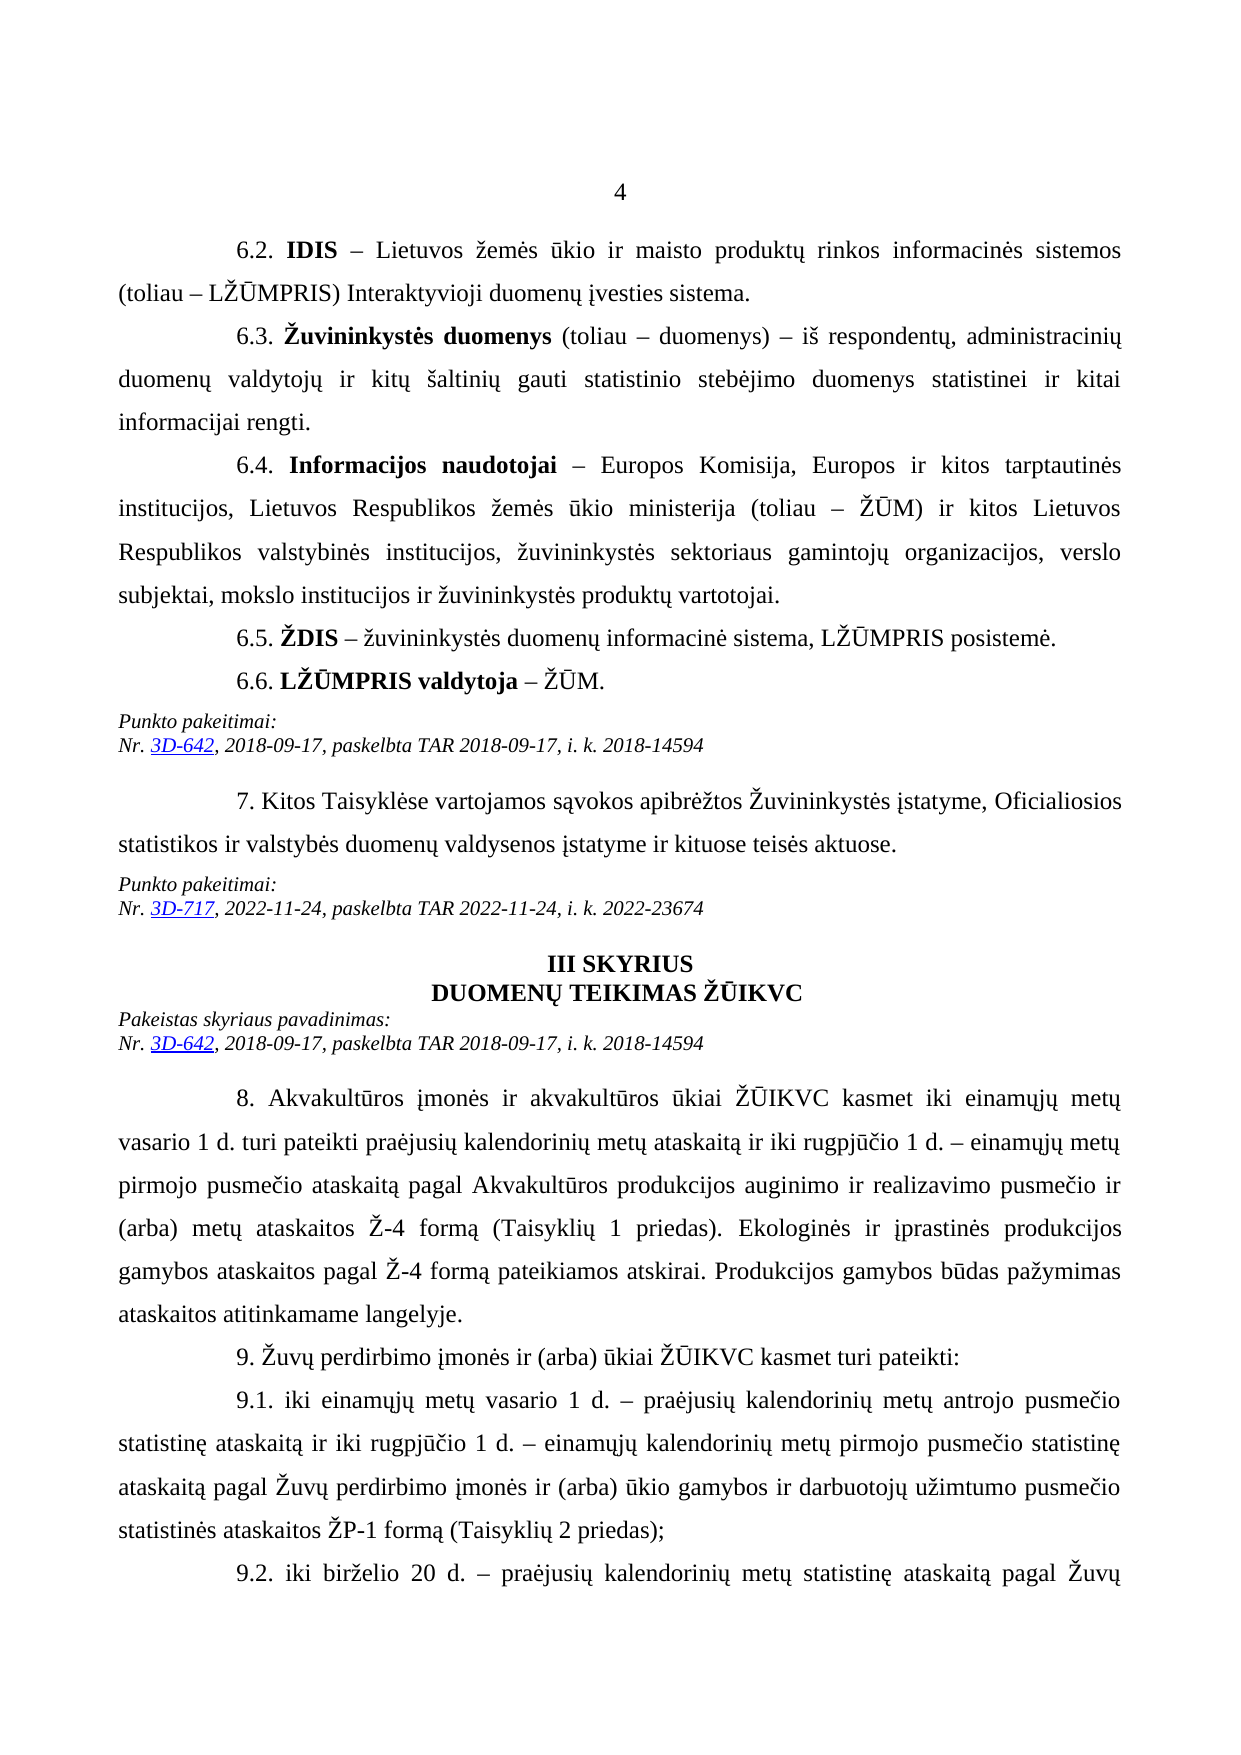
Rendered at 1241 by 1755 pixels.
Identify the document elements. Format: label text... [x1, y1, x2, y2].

text 9.2. iki birželio 20 d. – praėjusių kalendorinių metų statistinę ataskaitą pagal Žuvų [118, 1558, 1122, 1587]
text DUOMENŲ TEIKIMAS ŽŪIKVC [118, 978, 1122, 1007]
text 9. Žuvų perdirbimo įmonės ir (arba) ūkiai ŽŪIKVC kasmet turi pateikti: [118, 1342, 1122, 1371]
text 6.3. Žuvininkystės duomenys (toliau – duomenys) – iš respondentų, administracinių duomenų valdytojų ir kitų šaltinių gauti statistinio stebėjimo duomenys statistinei ir kitai informacijai rengti. [118, 321, 1122, 436]
text 6.5. ŽDIS – žuvininkystės duomenų informacinė sistema, LŽŪMPRIS posistemė. [118, 623, 1122, 652]
text 6.2. IDIS – Lietuvos žemės ūkio ir maisto produktų rinkos informacinės sistemos (toliau – LŽŪMPRIS) Interaktyvioji duomenų įvesties sistema. [118, 235, 1122, 307]
text Punkto pakeitimai: [118, 872, 1122, 896]
text Nr. 3D-642, 2018-09-17, paskelbta TAR 2018-09-17, i. k. 2018-14594 [118, 1031, 1122, 1055]
text Nr. 3D-717, 2022-11-24, paskelbta TAR 2022-11-24, i. k. 2022-23674 [118, 896, 1122, 920]
text Pakeistas skyriaus pavadinimas: [118, 1007, 1122, 1031]
text 8. Akvakultūros įmonės ir akvakultūros ūkiai ŽŪIKVC kasmet iki einamųjų metų vasario 1 d. turi pateikti praėjusių kalendorinių metų ataskaitą ir iki rugpjūčio 1 d. – einamųjų metų pirmojo pusmečio ataskaitą pagal Akvakultūros produkcijos auginimo ir realizavimo pusmečio ir (arba) metų ataskaitos Ž-4 formą (Taisyklių 1 priedas). Ekologinės ir įprastinės produkcijos gamybos ataskaitos pagal Ž-4 formą pateikiamos atskirai. Produkcijos gamybos būdas pažymimas ataskaitos atitinkamame langelyje. [118, 1083, 1122, 1328]
text III SKYRIUS [118, 949, 1122, 978]
text 9.1. iki einamųjų metų vasario 1 d. – praėjusių kalendorinių metų antrojo pusmečio statistinę ataskaitą ir iki rugpjūčio 1 d. – einamųjų kalendorinių metų pirmojo pusmečio statistinę ataskaitą pagal Žuvų perdirbimo įmonės ir (arba) ūkio gamybos ir darbuotojų užimtumo pusmečio statistinės ataskaitos ŽP-1 formą (Taisyklių 2 priedas); [118, 1385, 1122, 1543]
text Punkto pakeitimai: [118, 709, 1122, 733]
text 7. Kitos Taisyklėse vartojamos sąvokos apibrėžtos Žuvininkystės įstatyme, Oficialiosios statistikos ir valstybės duomenų valdysenos įstatyme ir kituose teisės aktuose. [118, 786, 1122, 858]
text Nr. 3D-642, 2018-09-17, paskelbta TAR 2018-09-17, i. k. 2018-14594 [118, 733, 1122, 757]
text 6.4. Informacijos naudotojai – Europos Komisija, Europos ir kitos tarptautinės institucijos, Lietuvos Respublikos žemės ūkio ministerija (toliau – ŽŪM) ir kitos Lietuvos Respublikos valstybinės institucijos, žuvininkystės sektoriaus gamintojų organizacijos, verslo subjektai, mokslo institucijos ir žuvininkystės produktų vartotojai. [118, 450, 1122, 608]
text 6.6. LŽŪMPRIS valdytoja – ŽŪM. [118, 666, 1122, 695]
